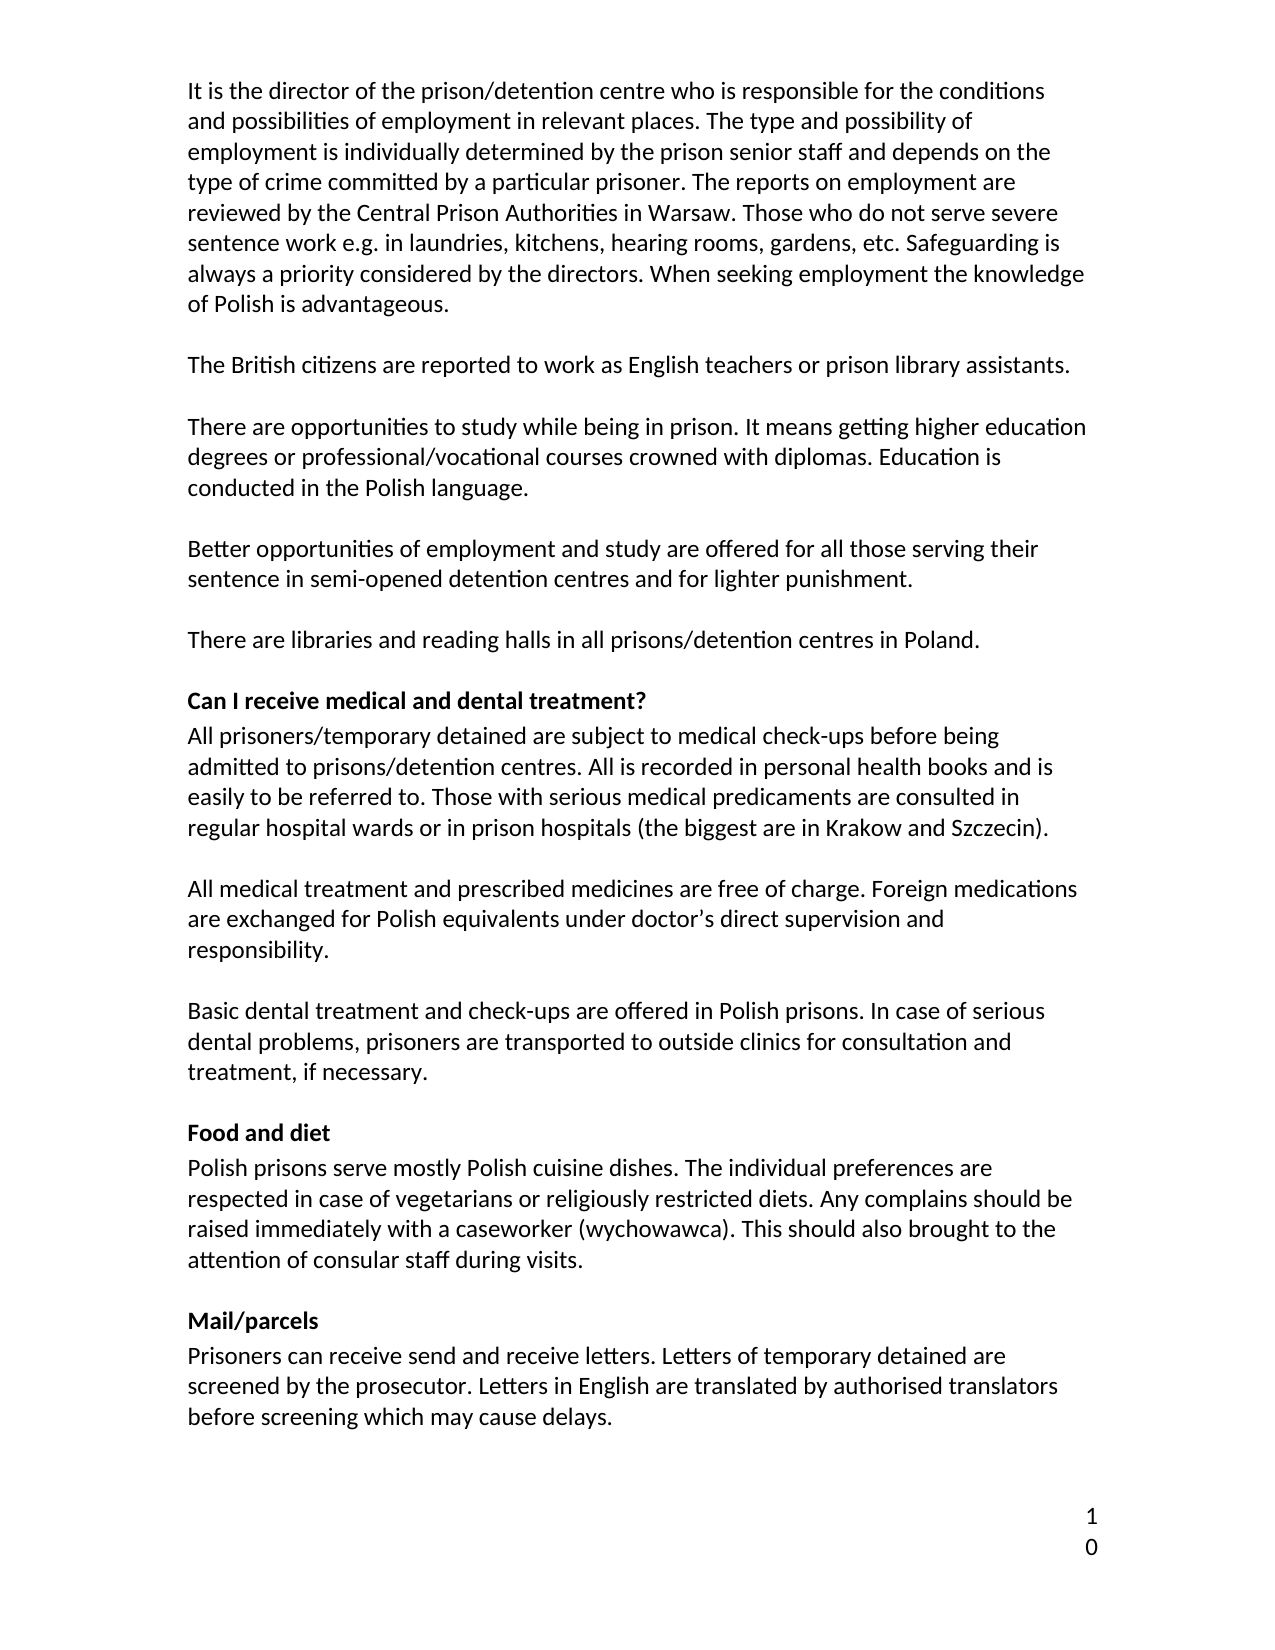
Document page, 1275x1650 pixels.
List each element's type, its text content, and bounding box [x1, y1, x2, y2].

text The British citizens are reported to work as English teachers or prison library assistants. [187, 350, 1087, 380]
subtitle Mail/parcels [187, 1305, 1087, 1335]
text All medical treatment and prescribed medicines are free of charge. Foreign medications are exchanged for Polish equivalents under doctor’s direct supervision and responsibility. [187, 873, 1087, 964]
text Prisoners can receive send and receive letters. Letters of temporary detained are screened by the prosecutor. Letters in English are translated by authorised translators before screening which may cause delays. [187, 1340, 1087, 1431]
subtitle Food and diet [187, 1117, 1087, 1148]
text Polish prisons serve mostly Polish cuisine dishes. The individual preferences are respected in case of vegetarians or religiously restricted diets. Any complains should be raised immediately with a caseworker (wychowawca). This should also brought to the attention of consular staff during visits. [187, 1152, 1087, 1274]
text There are libraries and reading halls in all prisons/detention centres in Poland. [187, 624, 1087, 655]
text Basic dental treatment and check-ups are offered in Polish prisons. In case of serious dental problems, prisoners are transported to outside clinics for consultation and treatment, if necessary. [187, 995, 1087, 1087]
text There are opportunities to study while being in prison. It means getting higher education degrees or professional/vocational courses crowned with diplomas. Education is conducted in the Polish language. [187, 411, 1087, 502]
text Better opportunities of employment and study are offered for all those serving their sentence in semi-opened detention centres and for lighter punishment. [187, 533, 1087, 594]
text All prisoners/temporary detained are subject to medical check-ups before being admitted to prisons/detention centres. All is recorded in personal health books and is easily to be referred to. Those with serious medical predicaments are consulted in regular hospital wards or in prison hospitals (the biggest are in Krakow and Szczecin). [187, 720, 1087, 842]
subtitle Can I receive medical and dental treatment? [187, 685, 1087, 716]
text It is the director of the prison/detention centre who is responsible for the conditions and possibilities of employment in relevant places. The type and possibility of employment is individually determined by the prison senior staff and depends on the type of crime committed by a particular prisoner. The reports on employment are reviewed by the Central Prison Authorities in Warsaw. Those who do not serve severe sentence work e.g. in laundries, kitchens, hearing rooms, gardens, etc. Safeguarding is always a priority considered by the directors. When seeking employment the knowledge of Polish is advantageous. [187, 75, 1087, 319]
